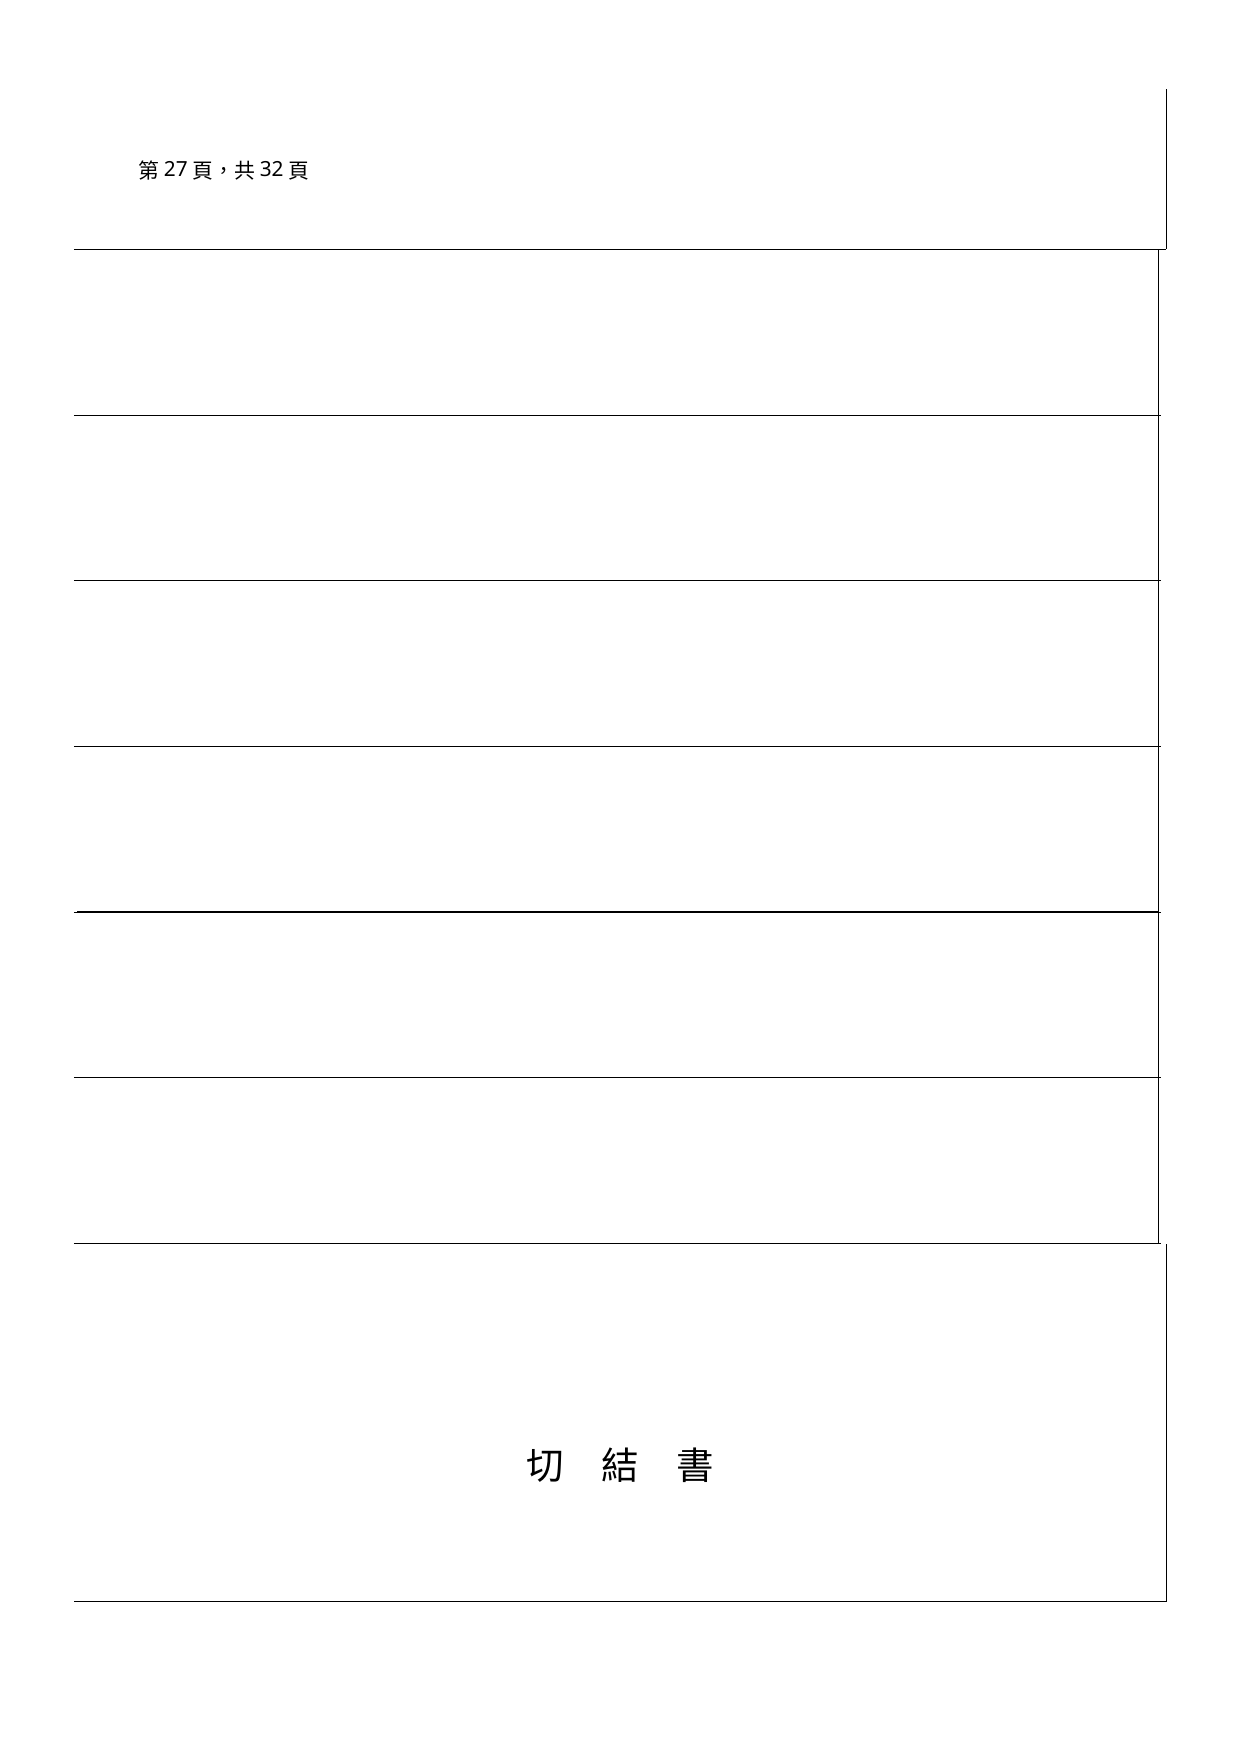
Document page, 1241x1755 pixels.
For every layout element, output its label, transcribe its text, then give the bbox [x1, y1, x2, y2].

table_cell [74, 747, 1158, 912]
text 切 結 書 [74, 1433, 1166, 1490]
table_cell [74, 581, 1158, 746]
table_cell [74, 250, 1158, 415]
table_cell [74, 913, 1158, 1077]
table_cell [74, 1078, 1158, 1243]
table_cell [74, 416, 1158, 580]
